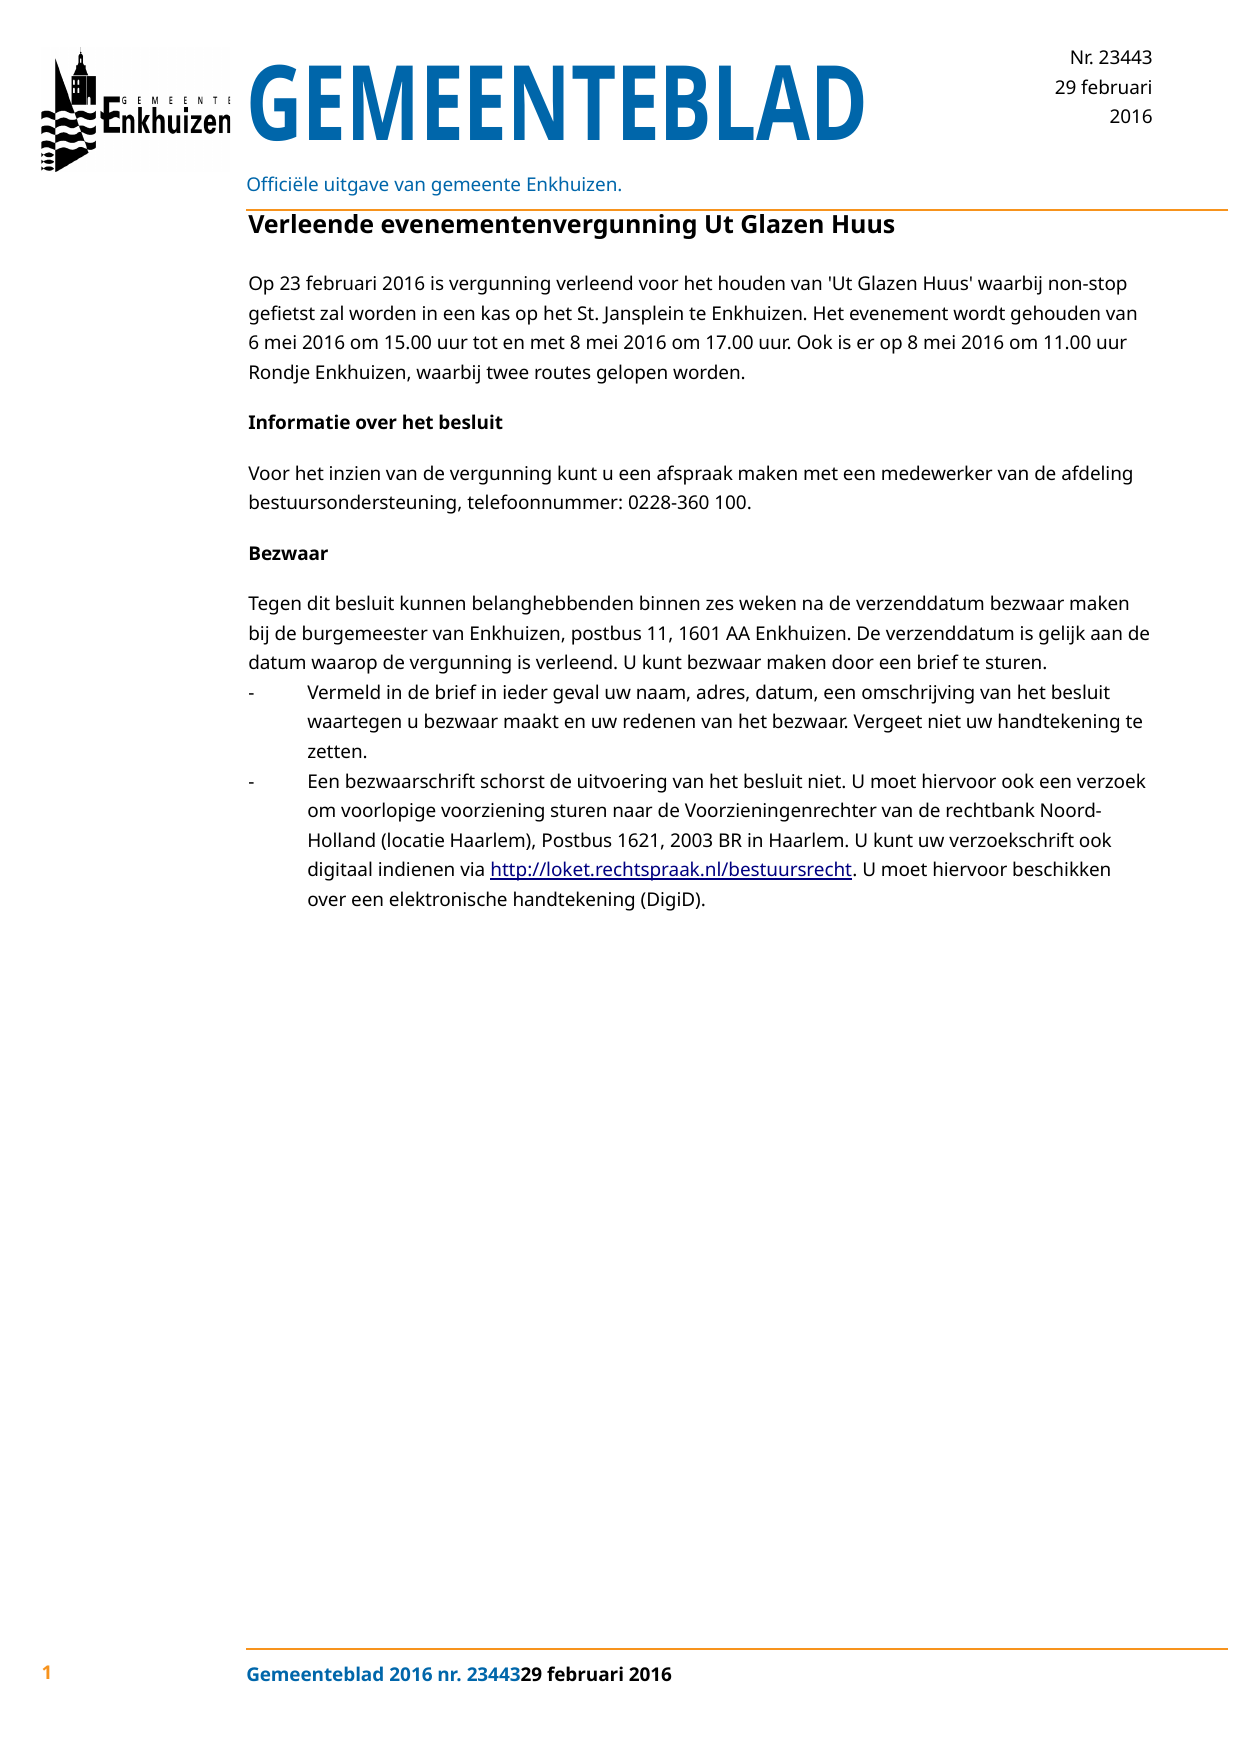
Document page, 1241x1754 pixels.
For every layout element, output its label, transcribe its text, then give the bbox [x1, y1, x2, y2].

text Verleende evenementenvergunning Ut Glazen Huus [248, 211, 1152, 241]
text Op 23 februari 2016 is vergunning verleend voor het houden van 'Ut Glazen Huus' waarbij non-stop gefietst zal worden in een kas op het St. Jansplein te Enkhuizen. Het evenement wordt gehouden van 6 mei 2016 om 15.00 uur tot en met 8 mei 2016 om 17.00 uur. Ook is er op 8 mei 2016 om 11.00 uur Rondje Enkhuizen, waarbij twee routes gelopen worden. [248, 270, 1152, 385]
list Een bezwaarschrift schorst de uitvoering van het besluit niet. U moet hiervoor ook een verzoek om voorlopige voorziening sturen naar de Voorzieningenrechter van de rechtbank Noord-Holland (locatie Haarlem), Postbus 1621, 2003 BR in Haarlem. U kunt uw verzoekschrift ook digitaal indienen via http://loket.rechtspraak.nl/bestuursrecht. U moet hiervoor beschikken over een elektronische handtekening (DigiD). [248, 768, 1152, 912]
picture [41, 47, 231, 172]
text Bezwaar [248, 540, 1152, 566]
list Vermeld in de brief in ieder geval uw naam, adres, datum, een omschrijving van het besluit waartegen u bezwaar maakt en uw redenen van het bezwaar. Vergeet niet uw handtekening te zetten. [248, 679, 1152, 764]
text Tegen dit besluit kunnen belanghebbenden binnen zes weken na de verzenddatum bezwaar maken bij de burgemeester van Enkhuizen, postbus 11, 1601 AA Enkhuizen. De verzenddatum is gelijk aan de datum waarop de vergunning is verleend. U kunt bezwaar maken door een brief te sturen. [248, 590, 1152, 675]
text Informatie over het besluit [248, 409, 1152, 435]
text Voor het inzien van de vergunning kunt u een afspraak maken met een medewerker van de afdeling bestuursondersteuning, telefoonnummer: 0228-360 100. [248, 460, 1152, 515]
